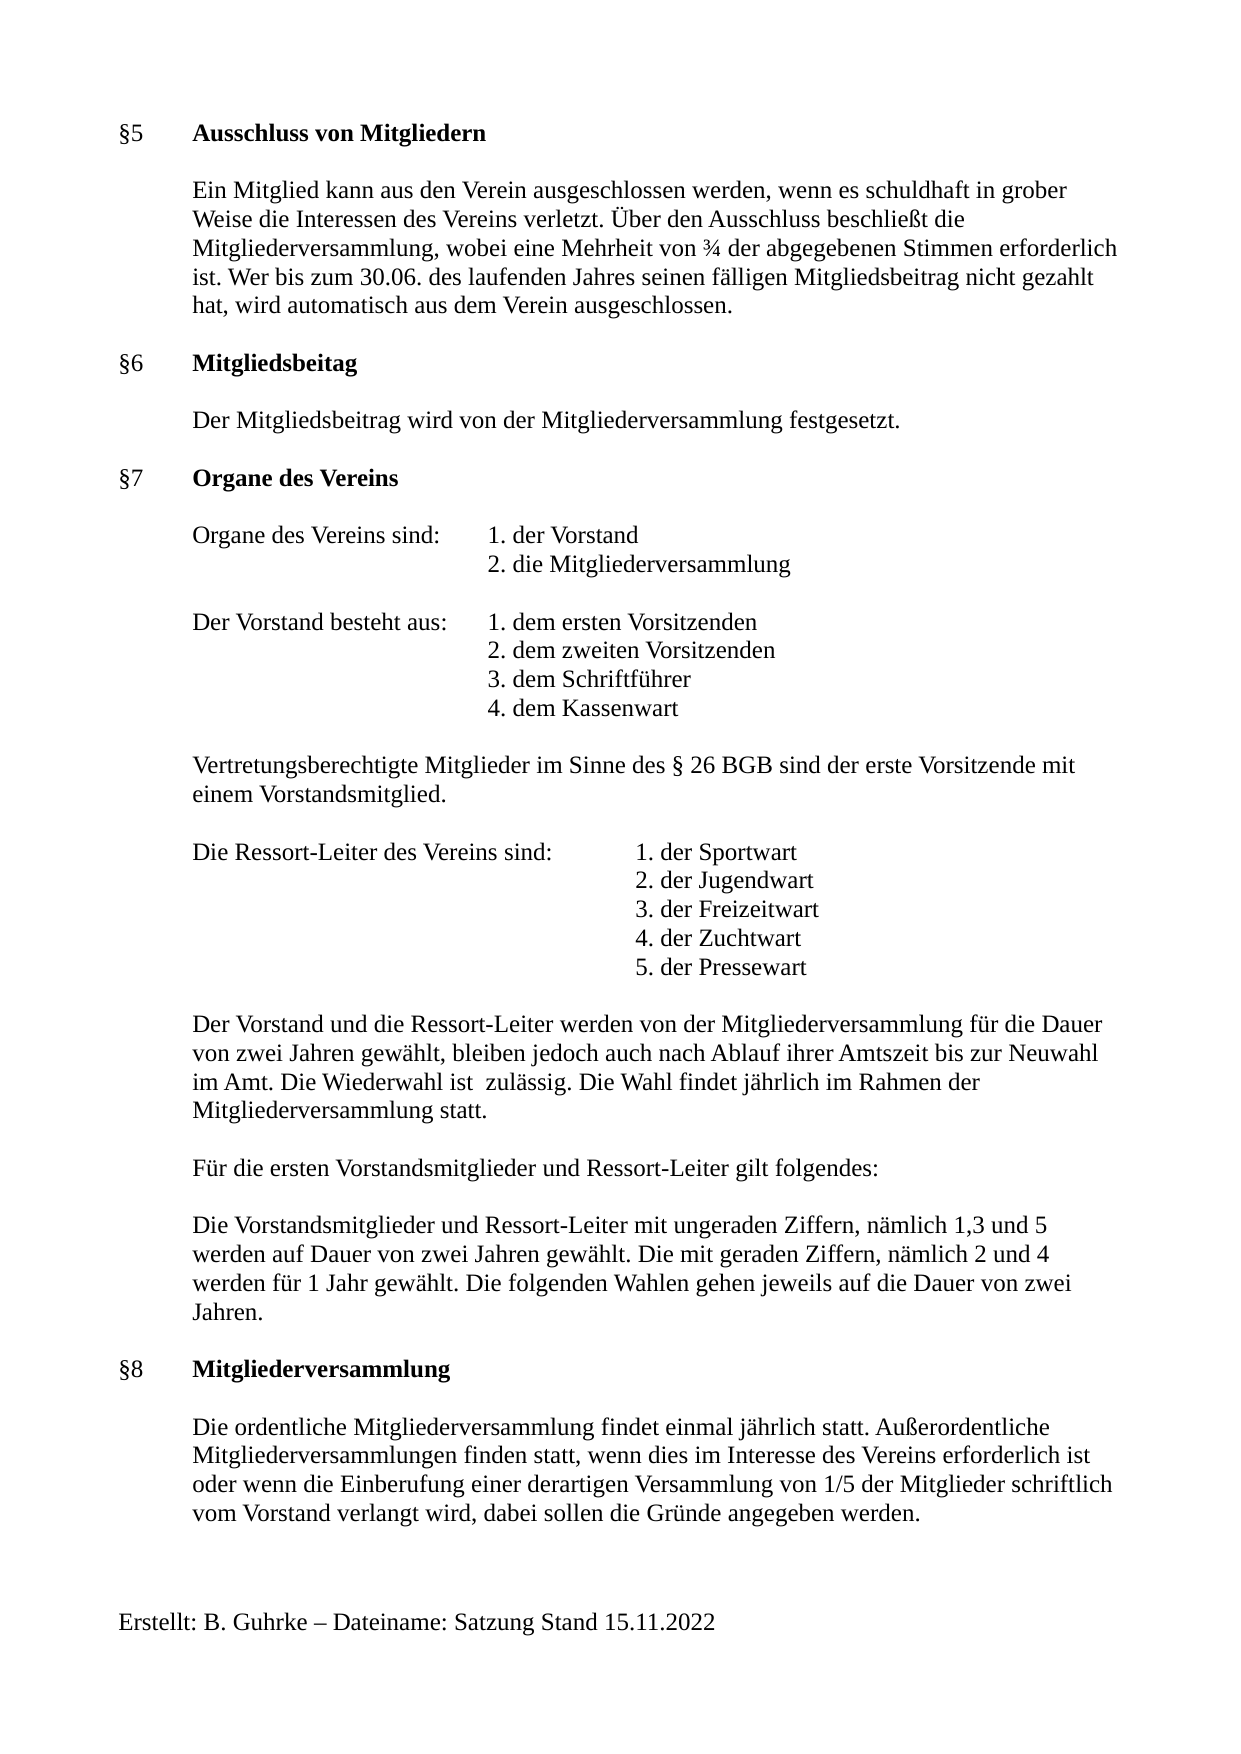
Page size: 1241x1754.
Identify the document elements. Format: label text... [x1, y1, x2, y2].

text 4. dem Kassenwart [118, 693, 1122, 722]
text Organe des Vereins sind: 1. der Vorstand [118, 521, 1122, 549]
text Der Mitgliedsbeitrag wird von der Mitgliederversammlung festgesetzt. [118, 406, 1122, 434]
text §7 Organe des Vereins [118, 463, 1122, 492]
text §6 Mitgliedsbeitag [118, 348, 1122, 377]
text §8 Mitgliederversammlung [118, 1354, 1122, 1383]
text 2. dem zweiten Vorsitzenden [118, 636, 1122, 664]
text Die ordentliche Mitgliederversammlung findet einmal jährlich statt. Außerordentliche Mitgliederversammlungen finden statt, wenn dies im Interesse des Vereins erforderlich ist oder wenn die Einberufung einer derartigen Versammlung von 1/5 der Mitglieder schriftlich vom Vorstand verlangt wird, dabei sollen die Gründe angegeben werden. [118, 1412, 1122, 1527]
text Vertretungsberechtigte Mitglieder im Sinne des § 26 BGB sind der erste Vorsitzende mit einem Vorstandsmitglied. [118, 751, 1122, 808]
text Die Vorstandsmitglieder und Ressort-Leiter mit ungeraden Ziffern, nämlich 1,3 und 5 werden auf Dauer von zwei Jahren gewählt. Die mit geraden Ziffern, nämlich 2 und 4 werden für 1 Jahr gewählt. Die folgenden Wahlen gehen jeweils auf die Dauer von zwei Jahren. [118, 1211, 1122, 1326]
text 3. der Freizeitwart [118, 894, 1122, 923]
text 5. der Pressewart [118, 952, 1122, 981]
text Ein Mitglied kann aus den Verein ausgeschlossen werden, wenn es schuldhaft in grober Weise die Interessen des Vereins verletzt. Über den Ausschluss beschließt die Mitgliederversammlung, wobei eine Mehrheit von ¾ der abgegebenen Stimmen erforderlich ist. Wer bis zum 30.06. des laufenden Jahres seinen fälligen Mitgliedsbeitrag nicht gezahlt hat, wird automatisch aus dem Verein ausgeschlossen. [118, 176, 1122, 319]
text 4. der Zuchtwart [118, 923, 1122, 952]
text §5 Ausschluss von Mitgliedern [118, 118, 1122, 147]
text Für die ersten Vorstandsmitglieder und Ressort-Leiter gilt folgendes: [118, 1153, 1122, 1182]
text 2. der Jugendwart [118, 866, 1122, 894]
text 2. die Mitgliederversammlung [118, 549, 1122, 578]
text Der Vorstand besteht aus: 1. dem ersten Vorsitzenden [118, 607, 1122, 636]
text Die Ressort-Leiter des Vereins sind: 1. der Sportwart [118, 837, 1122, 866]
text Der Vorstand und die Ressort-Leiter werden von der Mitgliederversammlung für die Dauer von zwei Jahren gewählt, bleiben jedoch auch nach Ablauf ihrer Amtszeit bis zur Neuwahl im Amt. Die Wiederwahl ist zulässig. Die Wahl findet jährlich im Rahmen der Mitgliederversammlung statt. [118, 1009, 1122, 1124]
text 3. dem Schriftführer [118, 664, 1122, 693]
